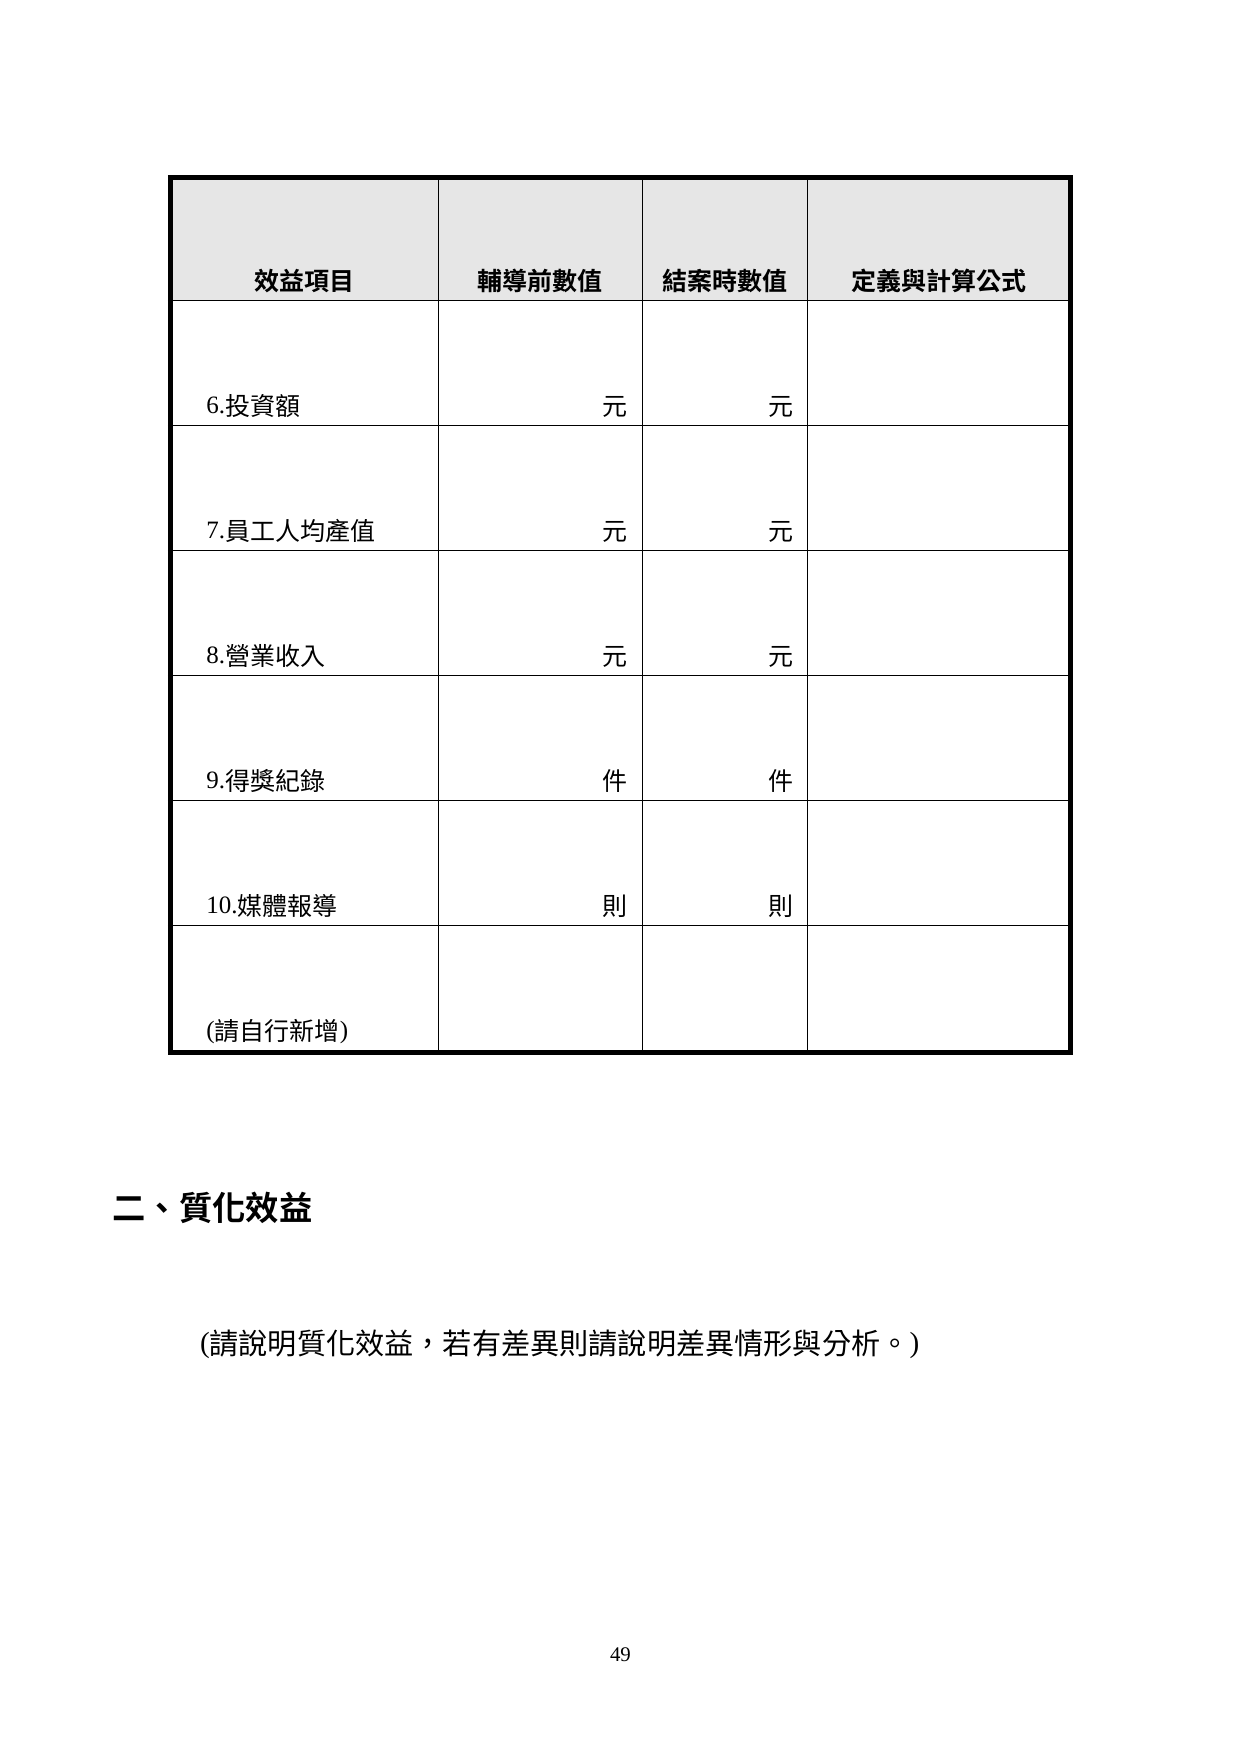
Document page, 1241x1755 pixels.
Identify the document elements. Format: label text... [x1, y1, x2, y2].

table_cell 則 [643, 801, 807, 925]
table_cell 9.得獎紀錄 [173, 676, 438, 800]
table_cell 件 [643, 676, 807, 800]
table_cell (請自行新增) [173, 926, 438, 1050]
table_cell 元 [439, 426, 642, 550]
table_cell 元 [643, 426, 807, 550]
table_header 結案時數值 [643, 180, 807, 300]
table_cell 元 [643, 551, 807, 675]
table_cell [808, 426, 1068, 550]
table_cell 元 [439, 551, 642, 675]
table_cell [808, 801, 1068, 925]
table_cell 件 [439, 676, 642, 800]
table_cell 6.投資額 [173, 301, 438, 425]
table_cell 元 [439, 301, 642, 425]
table_cell 10.媒體報導 [173, 801, 438, 925]
table_cell 8.營業收入 [173, 551, 438, 675]
table_cell [808, 926, 1068, 1050]
table_cell [808, 551, 1068, 675]
table_cell 則 [439, 801, 642, 925]
table_cell [439, 926, 642, 1050]
table_cell [808, 301, 1068, 425]
table_cell 元 [643, 301, 807, 425]
table_cell [643, 926, 807, 1050]
table_header 輔導前數值 [439, 180, 642, 300]
text 二、質化效益 [112, 1181, 1128, 1230]
table_cell 7.員工人均產值 [173, 426, 438, 550]
table_header 效益項目 [173, 180, 438, 300]
table_cell [808, 676, 1068, 800]
table_header 定義與計算公式 [808, 180, 1068, 300]
text (請說明質化效益，若有差異則請說明差異情形與分析。) [200, 1300, 1128, 1363]
